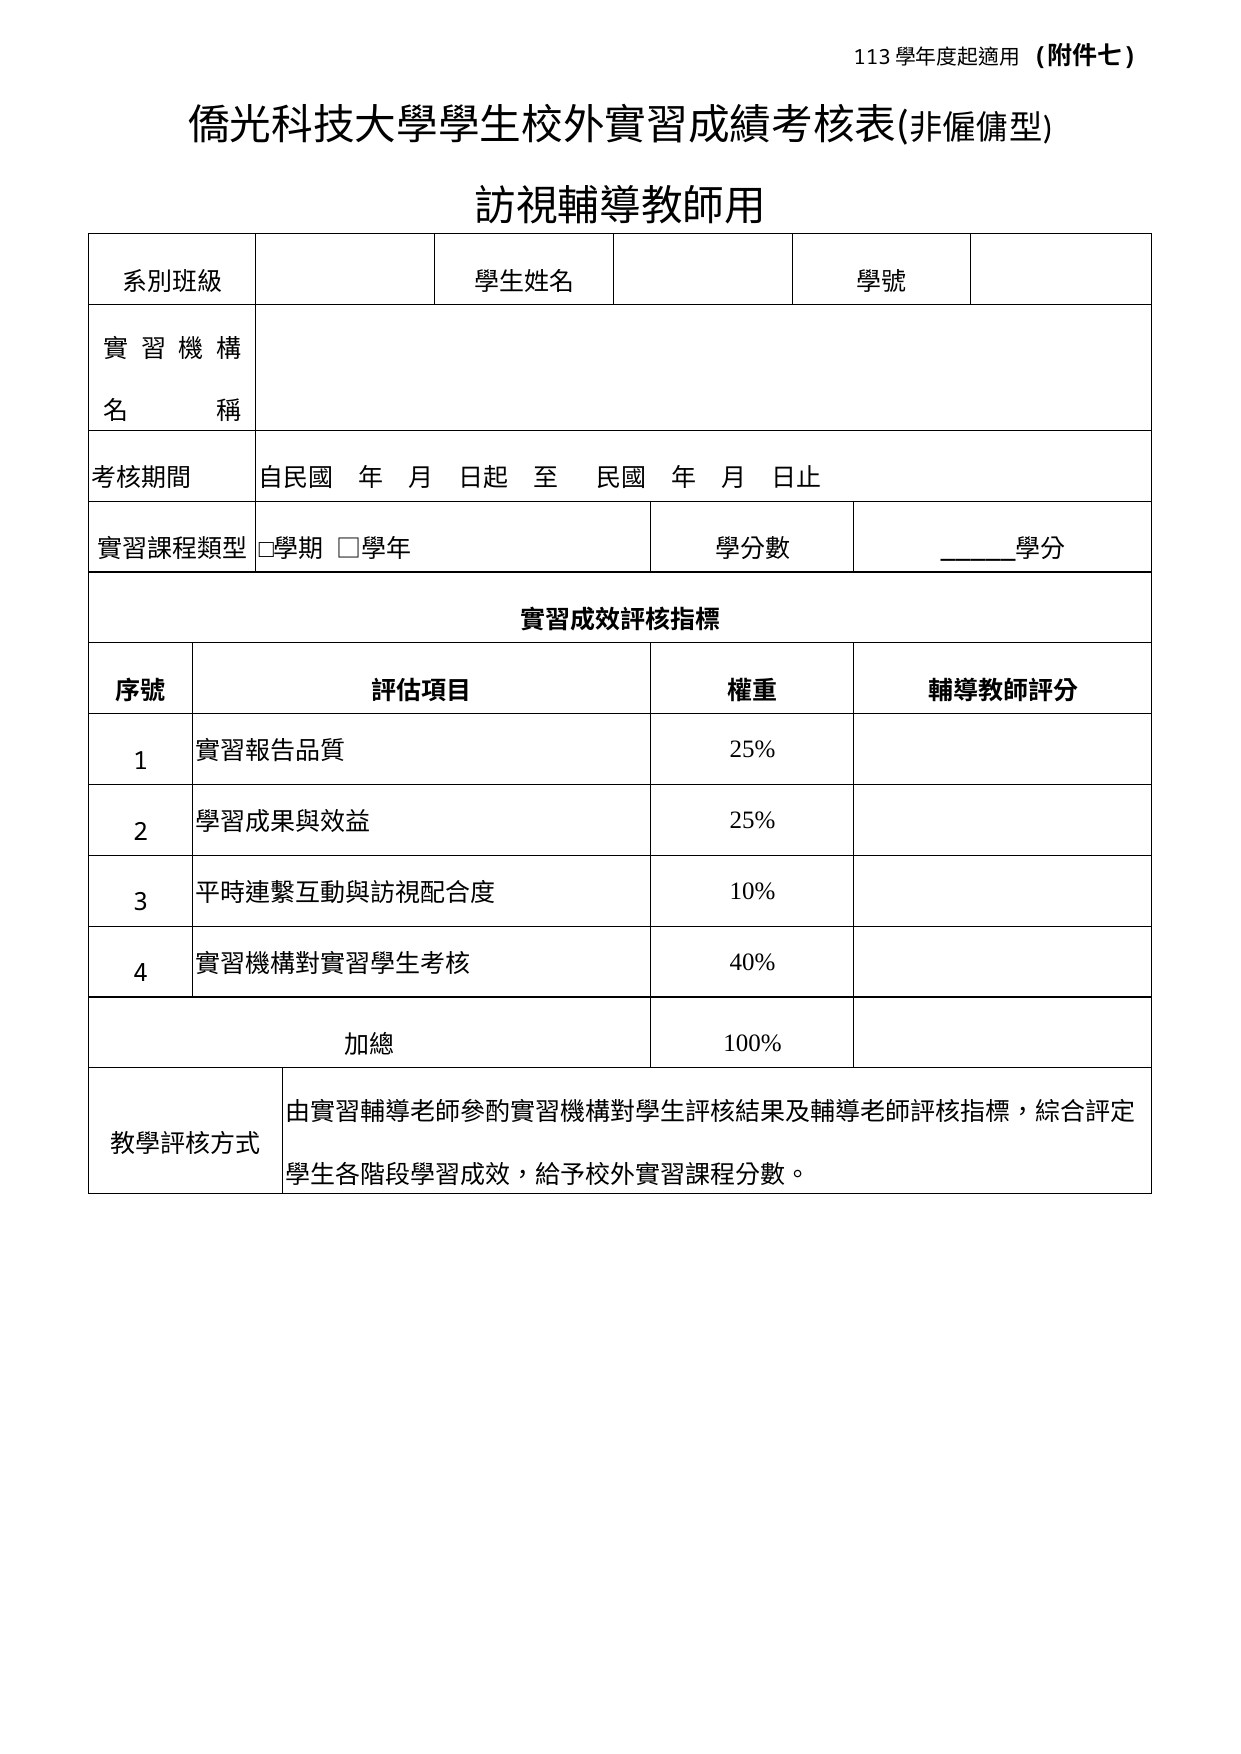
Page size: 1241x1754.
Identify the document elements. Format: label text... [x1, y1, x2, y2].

table_cell 加總 [89, 998, 650, 1067]
table_cell [854, 714, 1151, 784]
table_cell 25% [651, 714, 853, 784]
table_cell 評估項目 [193, 643, 650, 713]
table_cell 由實習輔導老師參酌實習機構對學生評核結果及輔導老師評核指標，綜合評定學生各階段學習成效，給予校外實習課程分數。 [283, 1068, 1151, 1193]
table_cell 平時連繫互動與訪視配合度 [193, 856, 650, 926]
table_cell 實習成效評核指標 [89, 573, 1151, 642]
table_cell 學習成果與效益 [193, 785, 650, 855]
table_cell 25% [651, 785, 853, 855]
table_cell 輔導教師評分 [854, 643, 1151, 713]
table_cell 實習課程類型 [89, 502, 255, 571]
table_cell 2 [89, 785, 192, 855]
table_header [614, 234, 792, 304]
table_cell 自民國 年 月 日起 至 民國 年 月 日止 [256, 431, 1151, 501]
table_header 系別班級 [89, 234, 255, 304]
table_cell [854, 785, 1151, 855]
table_cell 100% [651, 998, 853, 1067]
table_cell _____學分 [854, 502, 1151, 571]
table_cell [854, 927, 1151, 996]
table_cell 實 習 機 構 名 稱 [89, 305, 255, 430]
table_cell 1 [89, 714, 192, 784]
table_cell 學分數 [651, 502, 853, 571]
table_header [971, 234, 1151, 304]
table_cell 40% [651, 927, 853, 996]
table_cell 權重 [651, 643, 853, 713]
table_cell [256, 305, 1151, 430]
table_header [256, 234, 434, 304]
table_cell [854, 998, 1151, 1067]
table_cell 實習機構對實習學生考核 [193, 927, 650, 996]
table_header 學生姓名 [435, 234, 613, 304]
table_cell 3 [89, 856, 192, 926]
table_cell 4 [89, 927, 192, 996]
text 訪視輔導教師用 [89, 172, 1152, 233]
table_cell [854, 856, 1151, 926]
table_header 學號 [793, 234, 970, 304]
table_cell 教學評核方式 [89, 1068, 282, 1193]
text 僑光科技大學學生校外實習成績考核表(非僱傭型) [89, 80, 1152, 142]
table_cell 序號 [89, 643, 192, 713]
table_cell 實習報告品質 [193, 714, 650, 784]
table_cell 考核期間 [89, 431, 255, 501]
table_cell 10% [651, 856, 853, 926]
table_cell □學期 □學年 [256, 502, 650, 571]
